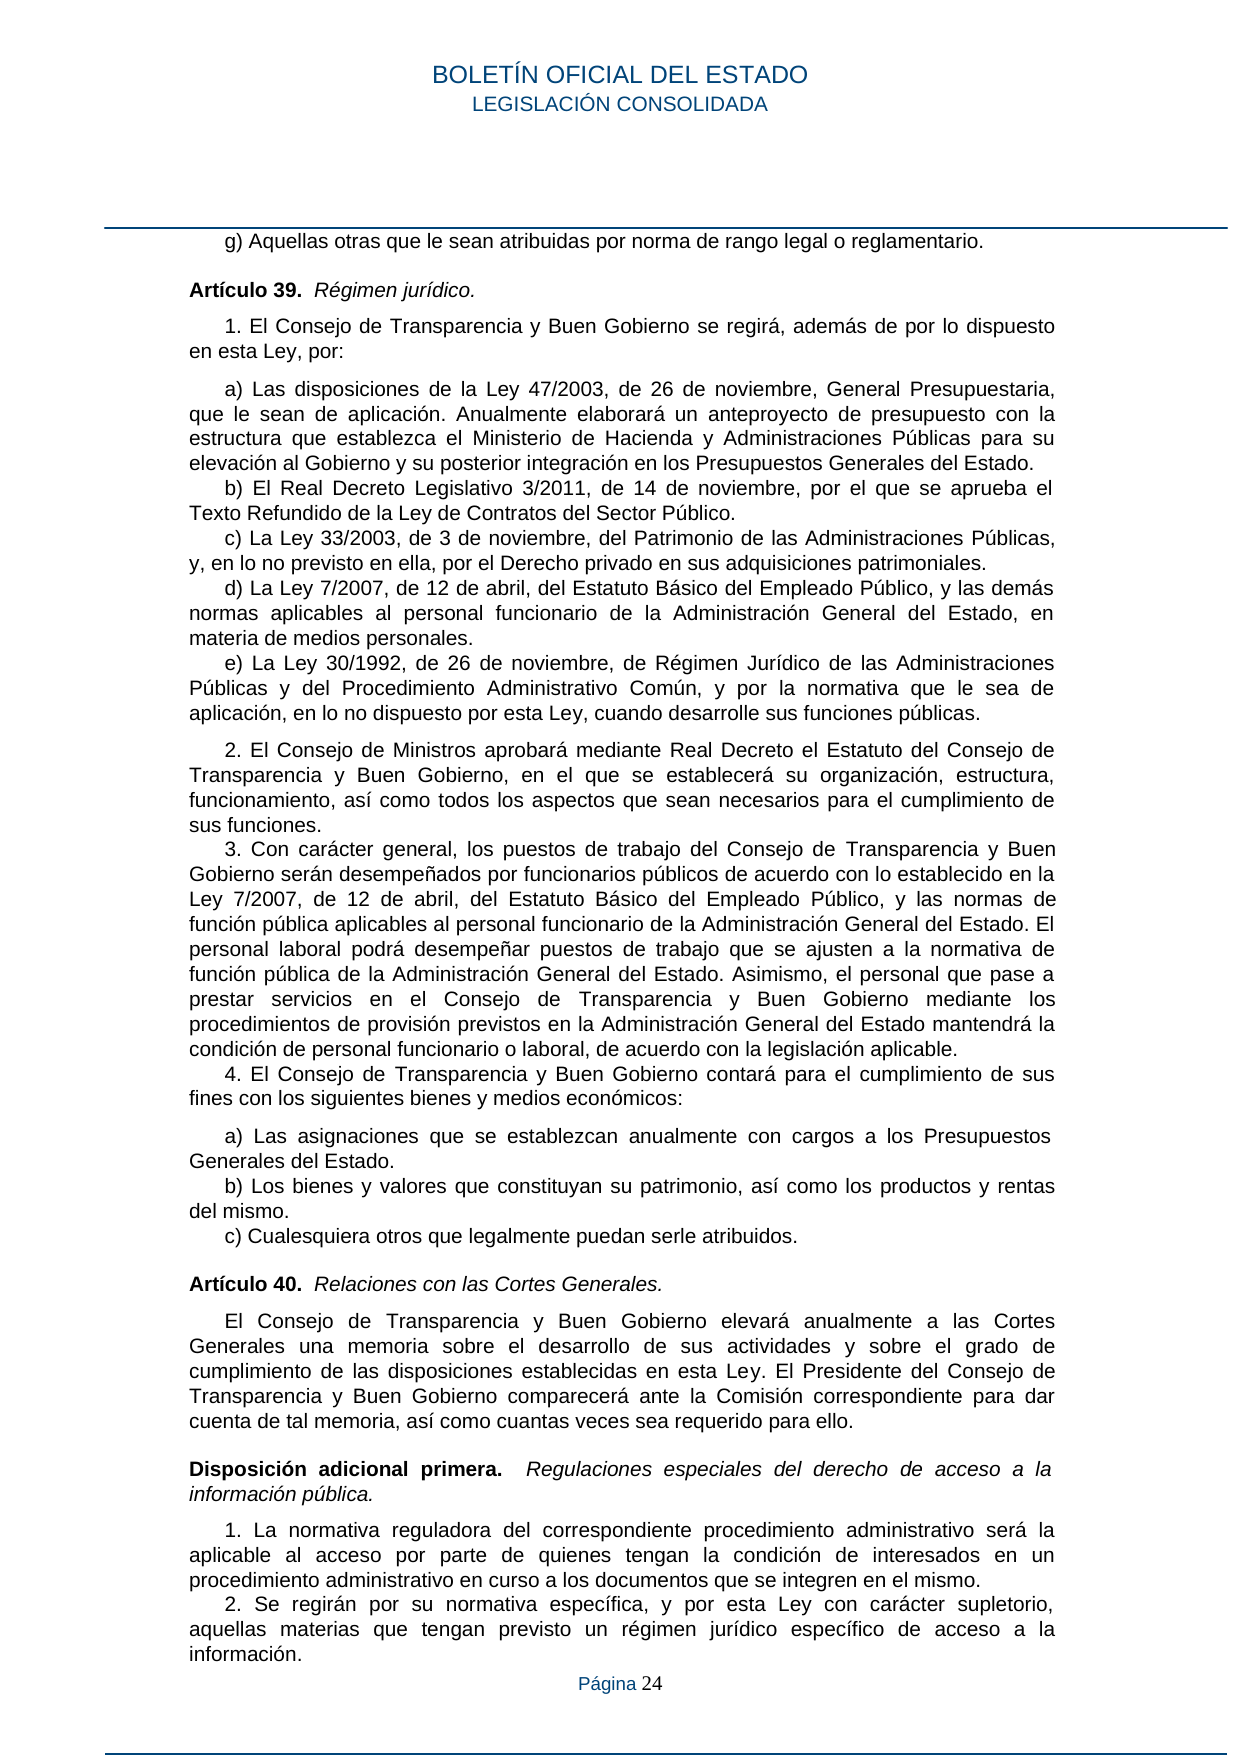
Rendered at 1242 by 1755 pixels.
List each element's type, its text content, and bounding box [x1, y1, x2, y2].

text 4. El Consejo de Transparencia y Buen Gobierno contará para el cumplimiento de sus fines con los siguientes bienes y medios económicos: [189, 1061, 1056, 1110]
text El Consejo de Transparencia y Buen Gobierno elevará anualmente a las Cortes Generales una memoria sobre el desarrollo de sus actividades y sobre el grado de cumplimiento de las disposiciones establecidas en esta Ley. El Presidente del Consejo de Transparencia y Buen Gobierno comparecerá ante la Comisión correspondiente para dar cuenta de tal memoria, así como cuantas veces sea requerido para ello. [189, 1309, 1056, 1432]
text 2. El Consejo de Ministros aprobará mediante Real Decreto el Estatuto del Consejo de Transparencia y Buen Gobierno, en el que se establecerá su organización, estructura, funcionamiento, así como todos los aspectos que sean necesarios para el cumplimiento de sus funciones. [189, 738, 1056, 836]
text b) Los bienes y valores que constituyan su patrimonio, así como los productos y rentas del mismo. [189, 1174, 1056, 1222]
text g) Aquellas otras que le sean atribuidas por norma de rango legal o reglamentario. [224, 229, 1196, 253]
text Texto Refundido de la Ley de Contratos del Sector Público. [189, 501, 1196, 525]
text b) El Real Decreto Legislativo 3/2011, de 14 de noviembre, por el que se aprueba el [224, 476, 1196, 500]
text Generales del Estado. [189, 1149, 1196, 1173]
text a) Las disposiciones de la Ley 47/2003, de 26 de noviembre, General Presupuestaria, que le sean de aplicación. Anualmente elaborará un anteproyecto de presupuesto con la estructura que establezca el Ministerio de Hacienda y Administraciones Públicas para su elevación al Gobierno y su posterior integración en los Presupuestos Generales del Estado. [189, 376, 1056, 475]
text Disposición adicional primera. Regulaciones especiales del derecho de acceso a la información pública. [189, 1457, 1056, 1506]
text c) Cualesquiera otros que legalmente puedan serle atribuidos. [224, 1223, 1196, 1247]
text Artículo 40. Relaciones con las Cortes Generales. [189, 1272, 1196, 1296]
text c) La Ley 33/2003, de 3 de noviembre, del Patrimonio de las Administraciones Públicas, y, en lo no previsto en ella, por el Derecho privado en sus adquisiciones patrimoniales. [189, 526, 1056, 575]
text a) Las asignaciones que se establezcan anualmente con cargos a los Presupuestos [224, 1124, 1196, 1148]
text e) La Ley 30/1992, de 26 de noviembre, de Régimen Jurídico de las Administraciones Públicas y del Procedimiento Administrativo Común, y por la normativa que le sea de aplicación, en lo no dispuesto por esta Ley, cuando desarrolle sus funciones públicas. [189, 651, 1056, 724]
text 3. Con carácter general, los puestos de trabajo del Consejo de Transparencia y Buen Gobierno serán desempeñados por funcionarios públicos de acuerdo con lo establecido en la Ley 7/2007, de 12 de abril, del Estatuto Básico del Empleado Público, y las normas de función pública aplicables al personal funcionario de la Administración General del Estado. El personal laboral podrá desempeñar puestos de trabajo que se ajusten a la normativa de función pública de la Administración General del Estado. Asimismo, el personal que pase a prestar servicios en el Consejo de Transparencia y Buen Gobierno mediante los procedimientos de provisión previstos en la Administración General del Estado mantendrá la condición de personal funcionario o laboral, de acuerdo con la legislación aplicable. [189, 837, 1056, 1060]
text Artículo 39. Régimen jurídico. [189, 277, 1196, 301]
text 1. El Consejo de Transparencia y Buen Gobierno se regirá, además de por lo dispuesto en esta Ley, por: [189, 314, 1056, 363]
text [224, 205, 1196, 227]
text d) La Ley 7/2007, de 12 de abril, del Estatuto Básico del Empleado Público, y las demás normas aplicables al personal funcionario de la Administración General del Estado, en materia de medios personales. [189, 576, 1056, 649]
text 2. Se regirán por su normativa específica, y por esta Ley con carácter supletorio, aquellas materias que tengan previsto un régimen jurídico específico de acceso a la información. [189, 1592, 1056, 1666]
text 1. La normativa reguladora del correspondiente procedimiento administrativo será la aplicable al acceso por parte de quienes tengan la condición de interesados en un procedimiento administrativo en curso a los documentos que se integren en el mismo. [189, 1518, 1056, 1591]
